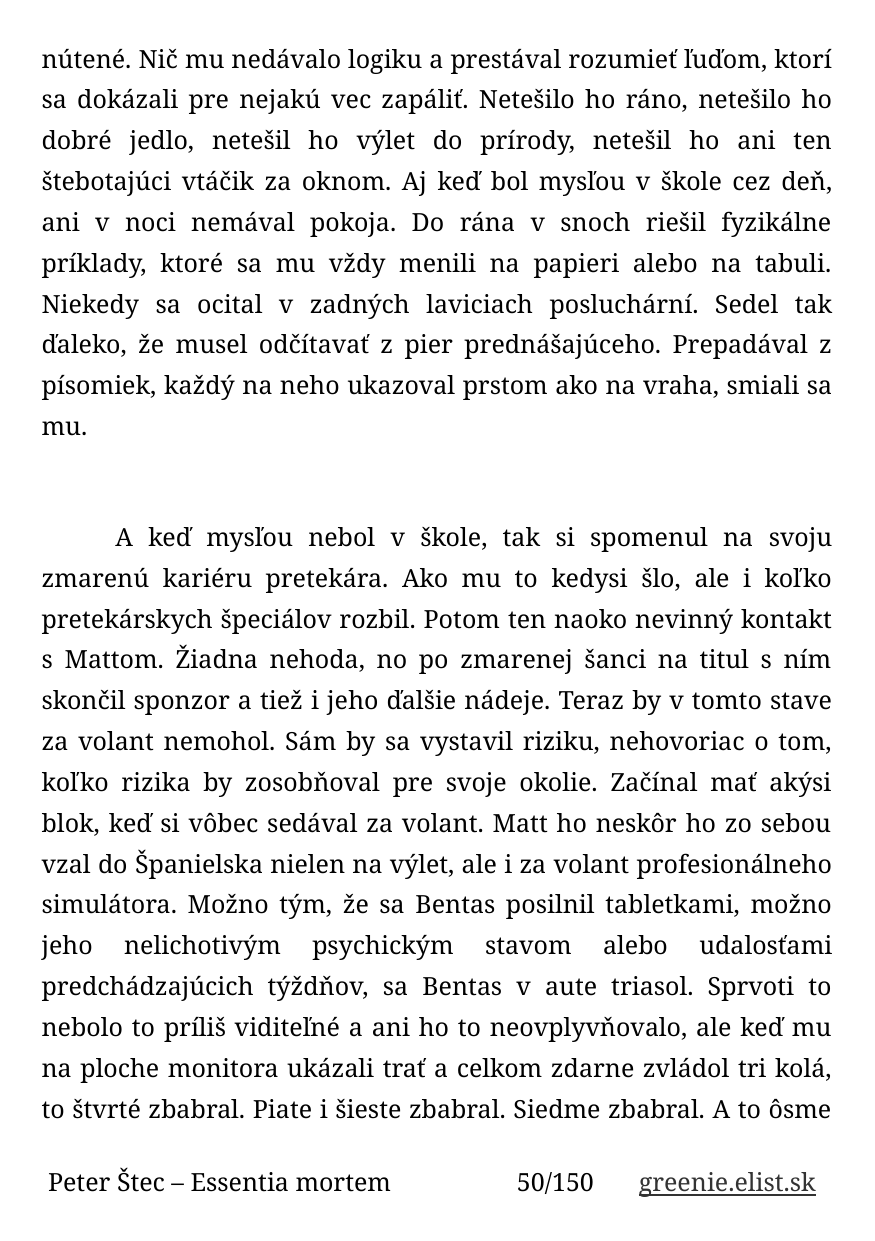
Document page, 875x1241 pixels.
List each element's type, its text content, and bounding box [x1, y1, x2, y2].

text A keď mysľou nebol v škole, tak si spomenul na svoju zmarenú kariéru pretekára. Ako mu to kedysi šlo, ale i koľko pretekárskych špeciálov rozbil. Potom ten naoko nevinný kontakt s Mattom. Žiadna nehoda, no po zmarenej šanci na titul s ním skončil sponzor a tiež i jeho ďalšie nádeje. Teraz by v tomto stave za volant nemohol. Sám by sa vystavil riziku, nehovoriac o tom, koľko rizika by zosobňoval pre svoje okolie. Začínal mať akýsi blok, keď si vôbec sedával za volant. Matt ho neskôr ho zo sebou vzal do Španielska nielen na výlet, ale i za volant profesionálneho simulátora. Možno tým, že sa Bentas posilnil tabletkami, možno jeho nelichotivým psychickým stavom alebo udalosťami predchádzajúcich týždňov, sa Bentas v aute triasol. Sprvoti to nebolo to príliš viditeľné a ani ho to neovplyvňovalo, ale keď mu na ploche monitora ukázali trať a celkom zdarne zvládol tri kolá, to štvrté zbabral. Piate i šieste zbabral. Siedme zbabral. A to ôsme [41, 520, 833, 1125]
text nútené. Nič mu nedávalo logiku a prestával rozumieť ľuďom, ktorí sa dokázali pre nejakú vec zapáliť. Netešilo ho ráno, netešilo ho dobré jedlo, netešil ho výlet do prírody, netešil ho ani ten štebotajúci vtáčik za oknom. Aj keď bol mysľou v škole cez deň, ani v noci nemával pokoja. Do rána v snoch riešil fyzikálne príklady, ktoré sa mu vždy menili na papieri alebo na tabuli. Niekedy sa ocital v zadných laviciach posluchární. Sedel tak ďaleko, že musel odčítavať z pier prednášajúceho. Prepadával z písomiek, každý na neho ukazoval prstom ako na vraha, smiali sa mu. [41, 41, 833, 443]
